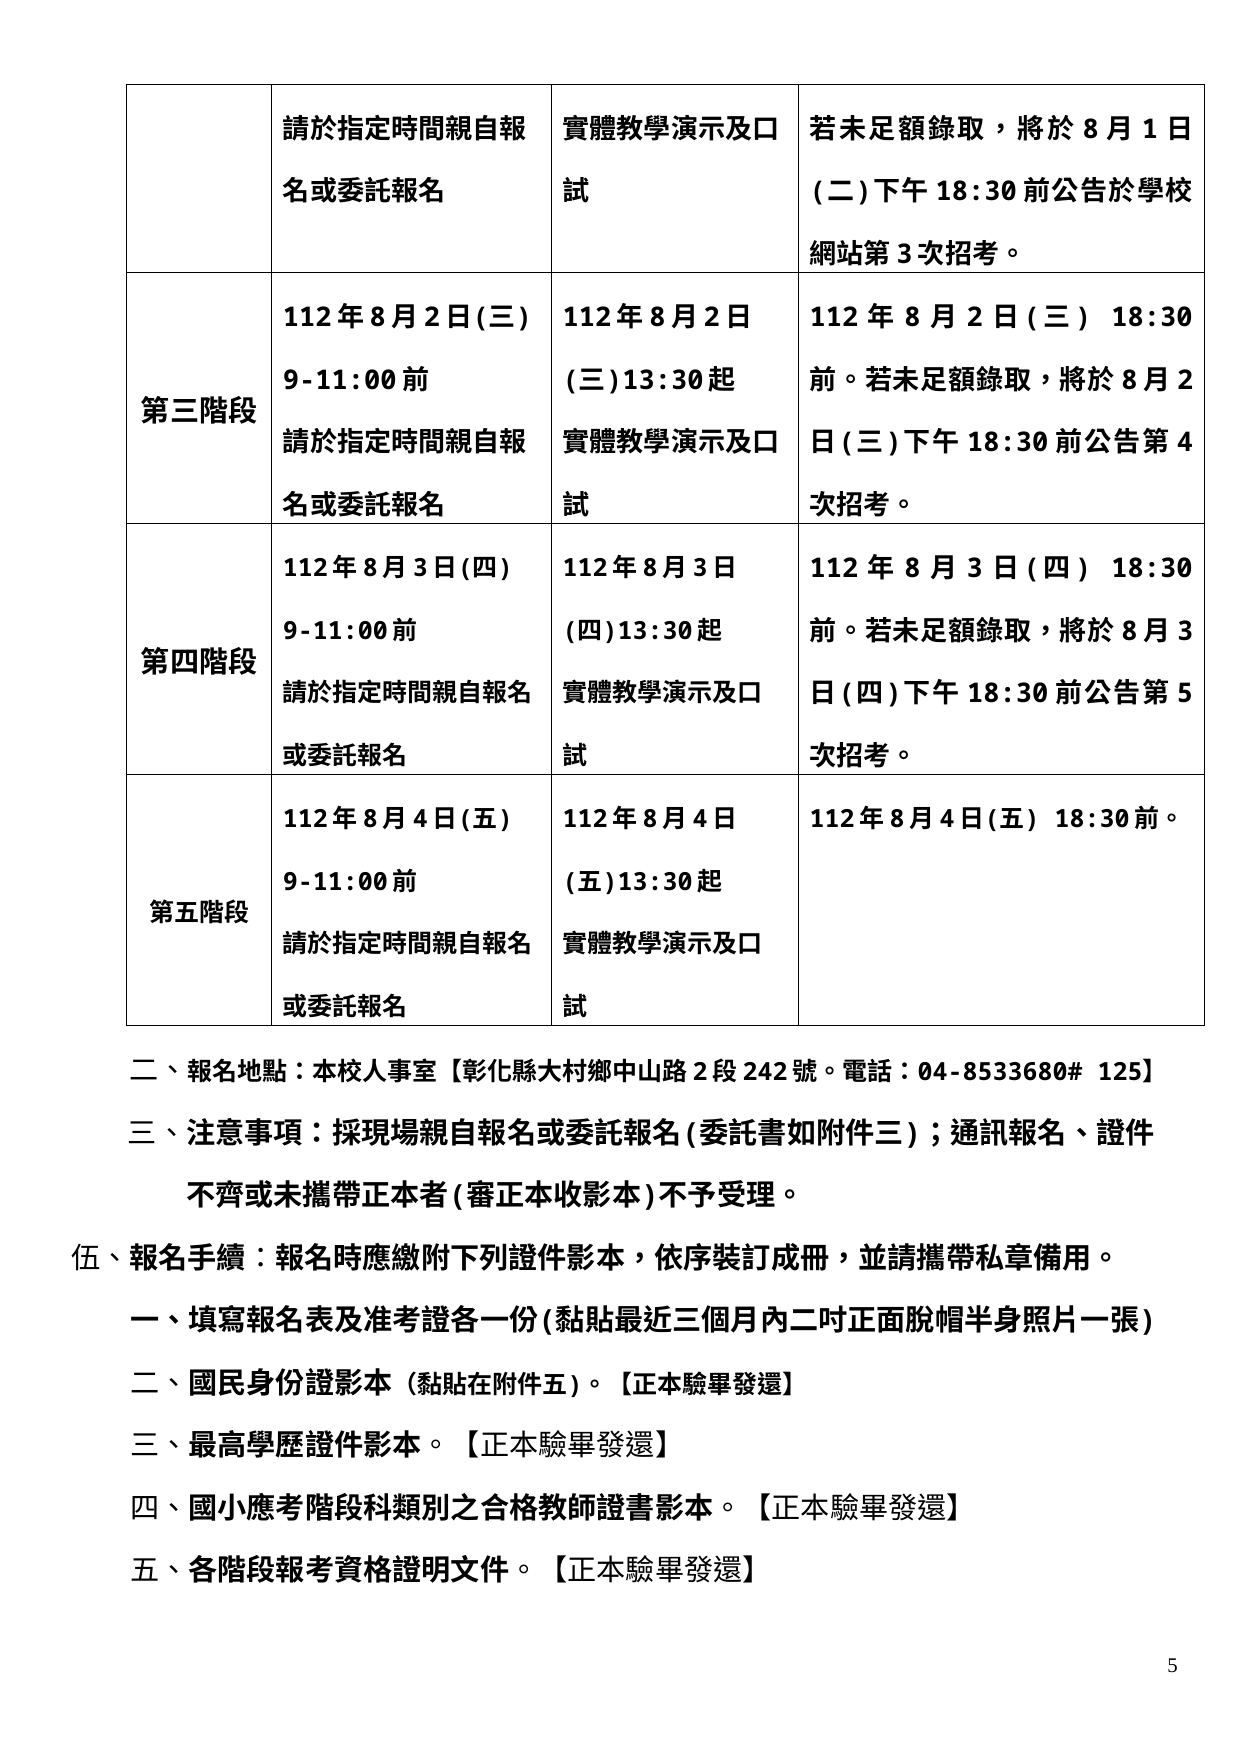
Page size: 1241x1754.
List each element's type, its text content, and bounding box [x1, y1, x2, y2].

text 三、最高學歷證件影本。【正本驗畢發還】 [130, 1401, 1169, 1464]
text 伍、報名手續：報名時應繳附下列證件影本，依序裝訂成冊，並請攜帶私章備用。 [71, 1214, 1169, 1276]
text 三、注意事項：採現場親自報名或委託報名(委託書如附件三)；通訊報名、證件不齊或未攜帶正本者(審正本收影本)不予受理。 [128, 1089, 1169, 1214]
table_cell 112年8月3日(四)13:30起 實體教學演示及口試 [552, 524, 798, 774]
table_cell 112年8月4日(五) 18:30前。 [799, 775, 1204, 1025]
table_cell 112年8月2日(三) 9-11:00前 請於指定時間親自報名或委託報名 [272, 273, 551, 523]
table_cell 第五階段 [127, 775, 271, 1025]
table_cell 112年8月3日(四) 18:30前。若未足額錄取，將於8月3日(四)下午18:30前公告第5次招考。 [799, 524, 1204, 774]
text 四、國小應考階段科類別之合格教師證書影本。【正本驗畢發還】 [130, 1464, 1169, 1526]
text 二、國民身份證影本（黏貼在附件五)。【正本驗畢發還】 [130, 1339, 1169, 1401]
table_cell 實體教學演示及口試 [552, 85, 798, 272]
table_cell 112年8月3日(四) 9-11:00前 請於指定時間親自報名或委託報名 [272, 524, 551, 774]
table_cell 若未足額錄取，將於8月1日(二)下午18:30前公告於學校網站第3次招考。 [799, 85, 1204, 272]
table_cell [127, 85, 271, 272]
table_cell 112年8月2日(三) 18:30前。若未足額錄取，將於8月2日(三)下午18:30前公告第4次招考。 [799, 273, 1204, 523]
table_cell 請於指定時間親自報名或委託報名 [272, 85, 551, 272]
table_cell 112年8月2日(三)13:30起 實體教學演示及口試 [552, 273, 798, 523]
text 一、填寫報名表及准考證各一份(黏貼最近三個月內二吋正面脫帽半身照片一張) [130, 1276, 1169, 1339]
table_cell 112年8月4日(五)13:30起 實體教學演示及口試 [552, 775, 798, 1025]
text 五、各階段報考資格證明文件。【正本驗畢發還】 [130, 1526, 1169, 1589]
table_cell 112年8月4日(五) 9-11:00前 請於指定時間親自報名或委託報名 [272, 775, 551, 1025]
text 二、報名地點：本校人事室【彰化縣大村鄉中山路2段242號。電話：04-8533680# 125】 [71, 1026, 1169, 1089]
table_cell 第四階段 [127, 524, 271, 774]
table_cell 第三階段 [127, 273, 271, 523]
